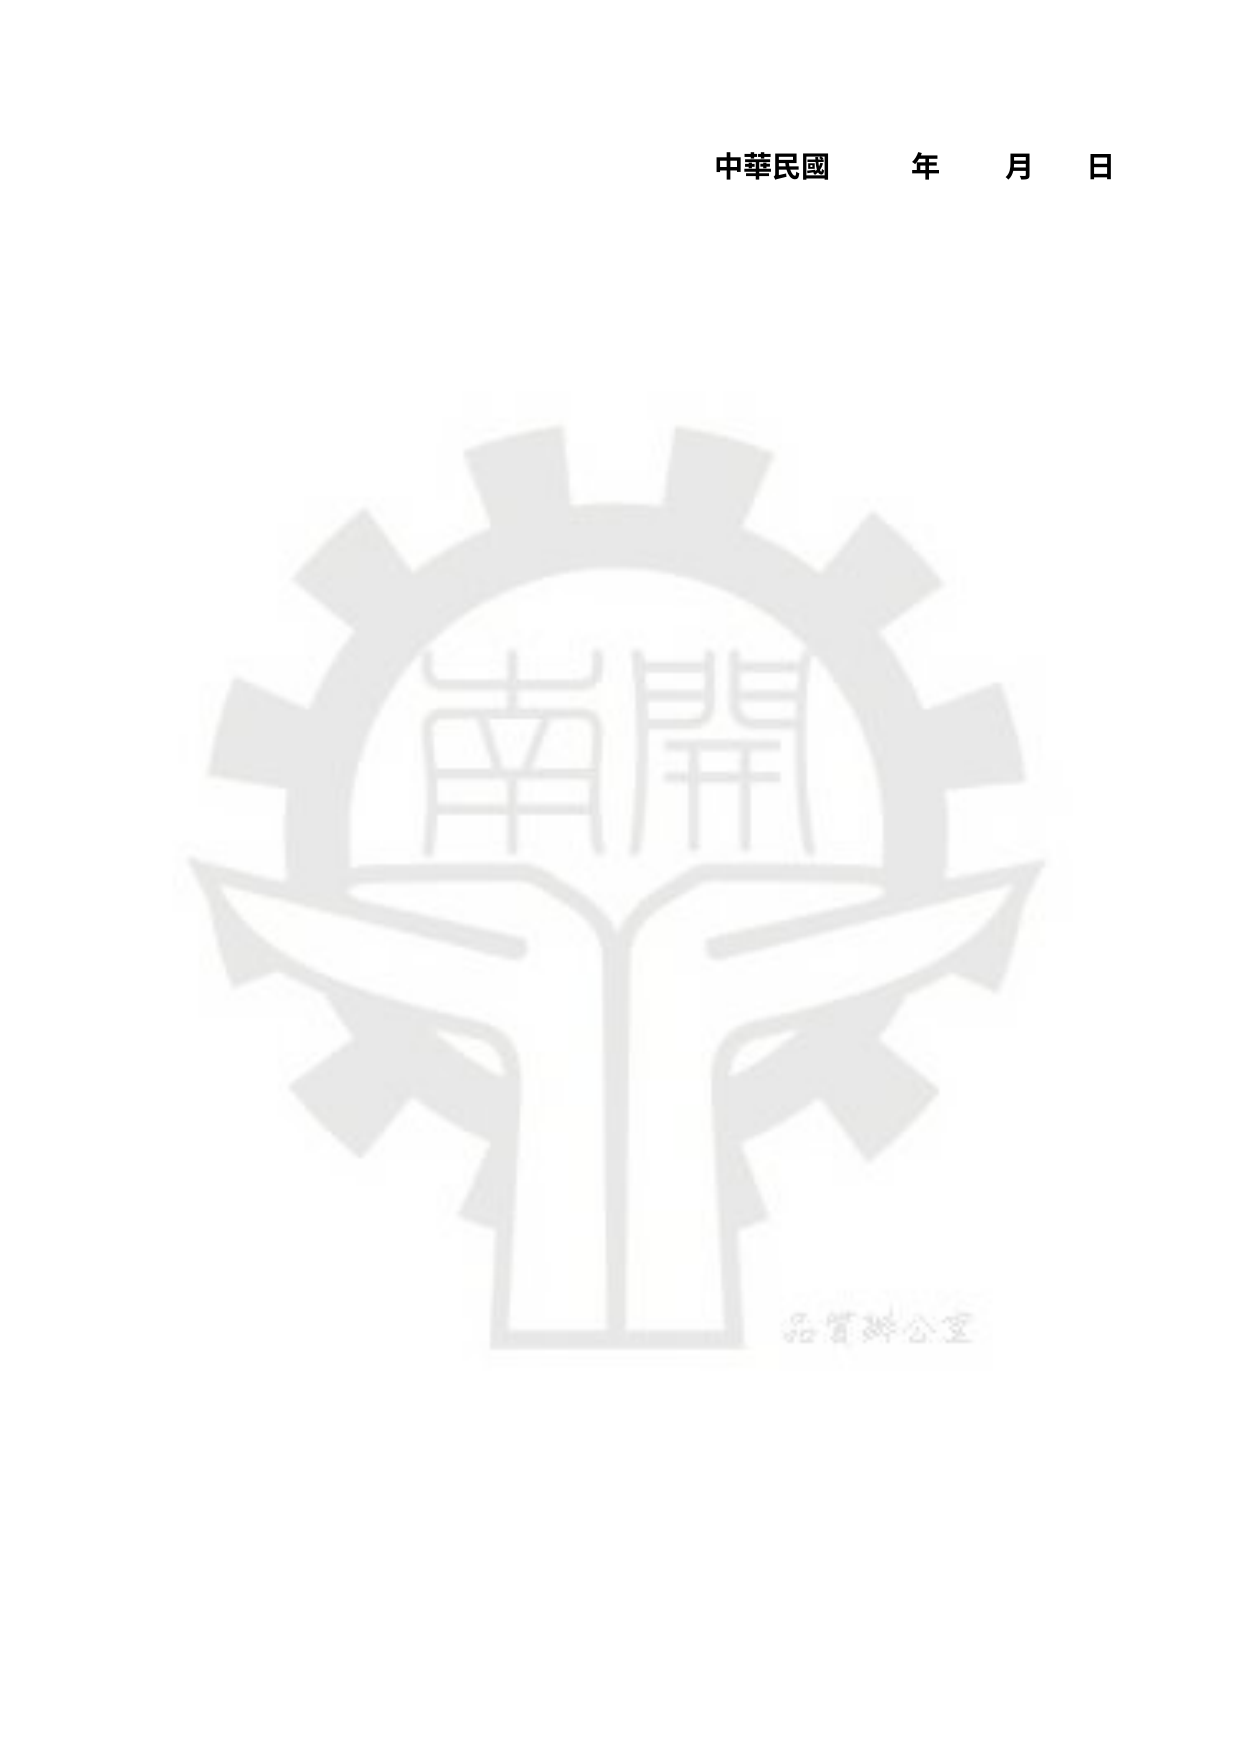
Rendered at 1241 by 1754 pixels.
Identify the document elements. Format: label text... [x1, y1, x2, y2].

picture [148, 367, 1092, 1387]
text 中華民國 年 月 日 [472, 127, 1122, 202]
